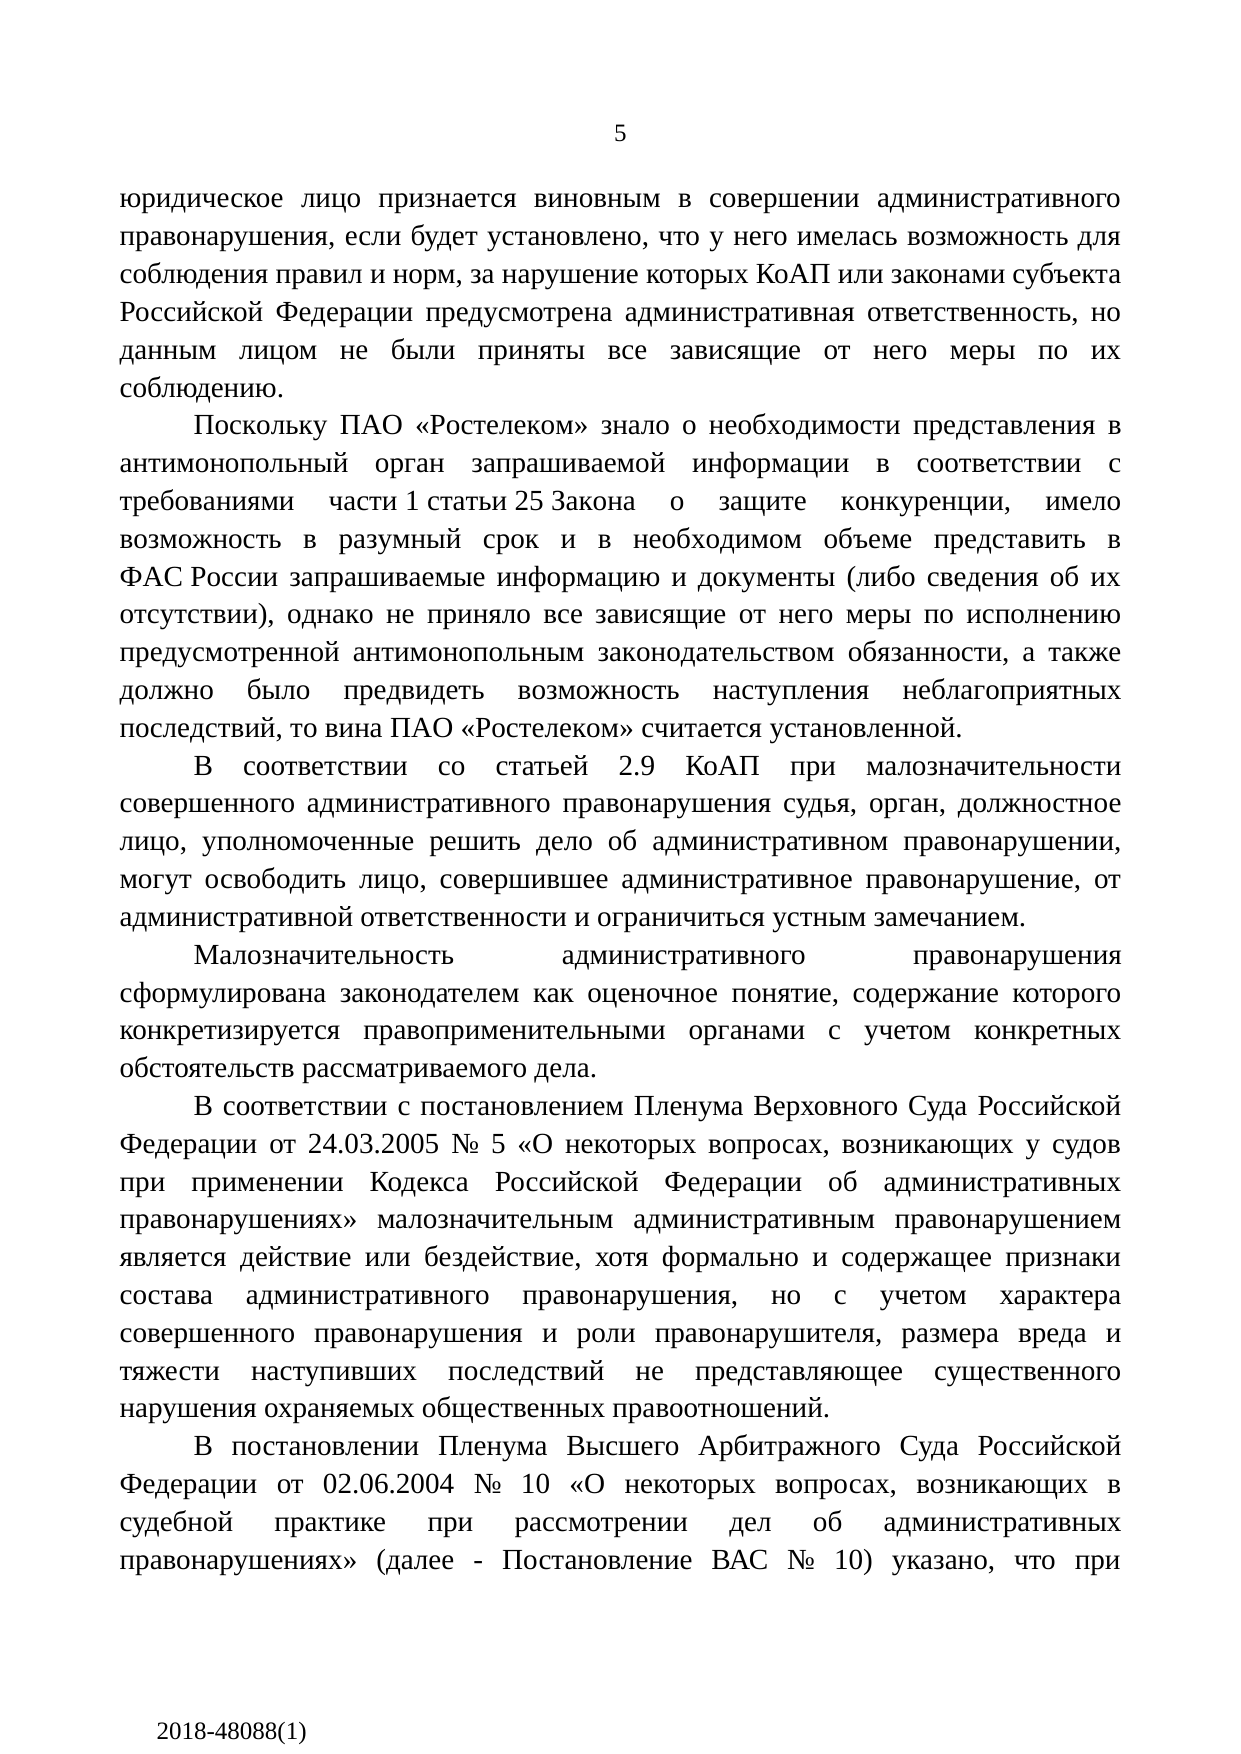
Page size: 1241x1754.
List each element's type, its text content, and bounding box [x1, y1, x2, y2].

text Малозначительность административного правонарушения сформулирована законодателем как оценочное понятие, содержание которого конкретизируется правоприменительными органами с учетом конкретных обстоятельств рассматриваемого дела. [119, 933, 1122, 1084]
text В постановлении Пленума Высшего Арбитражного Суда Российской Федерации от 02.06.2004 № 10 «О некоторых вопросах, возникающих в судебной практике при рассмотрении дел об административных правонарушениях» (далее - Постановление ВАС № 10) указано, что при [119, 1424, 1122, 1575]
text В соответствии со статьей 2.9 КоАП при малозначительности совершенного административного правонарушения судья, орган, должностное лицо, уполномоченные решить дело об административном правонарушении, могут освободить лицо, совершившее административное правонарушение, от административной ответственности и ограничиться устным замечанием. [119, 743, 1122, 933]
text Поскольку ПАО «Ростелеком» знало о необходимости представления в антимонопольный орган запрашиваемой информации в соответствии с требованиями части 1 статьи 25 Закона о защите конкуренции, имело возможность в разумный срок и в необходимом объеме представить в ФАС России запрашиваемые информацию и документы (либо сведения об их отсутствии), однако не приняло все зависящие от него меры по исполнению предусмотренной антимонопольным законодательством обязанности, а также должно было предвидеть возможность наступления неблагоприятных последствий, то вина ПАО «Ростелеком» считается установленной. [119, 403, 1122, 743]
text юридическое лицо признается виновным в совершении административного правонарушения, если будет установлено, что у него имелась возможность для соблюдения правил и норм, за нарушение которых КоАП или законами субъекта Российской Федерации предусмотрена административная ответственность, но данным лицом не были приняты все зависящие от него меры по их соблюдению. [119, 176, 1122, 403]
text В соответствии с постановлением Пленума Верховного Суда Российской Федерации от 24.03.2005 № 5 «О некоторых вопросах, возникающих у судов при применении Кодекса Российской Федерации об административных правонарушениях» малозначительным административным правонарушением является действие или бездействие, хотя формально и содержащее признаки состава административного правонарушения, но с учетом характера совершенного правонарушения и роли правонарушителя, размера вреда и тяжести наступивших последствий не представляющее существенного нарушения охраняемых общественных правоотношений. [119, 1084, 1122, 1424]
